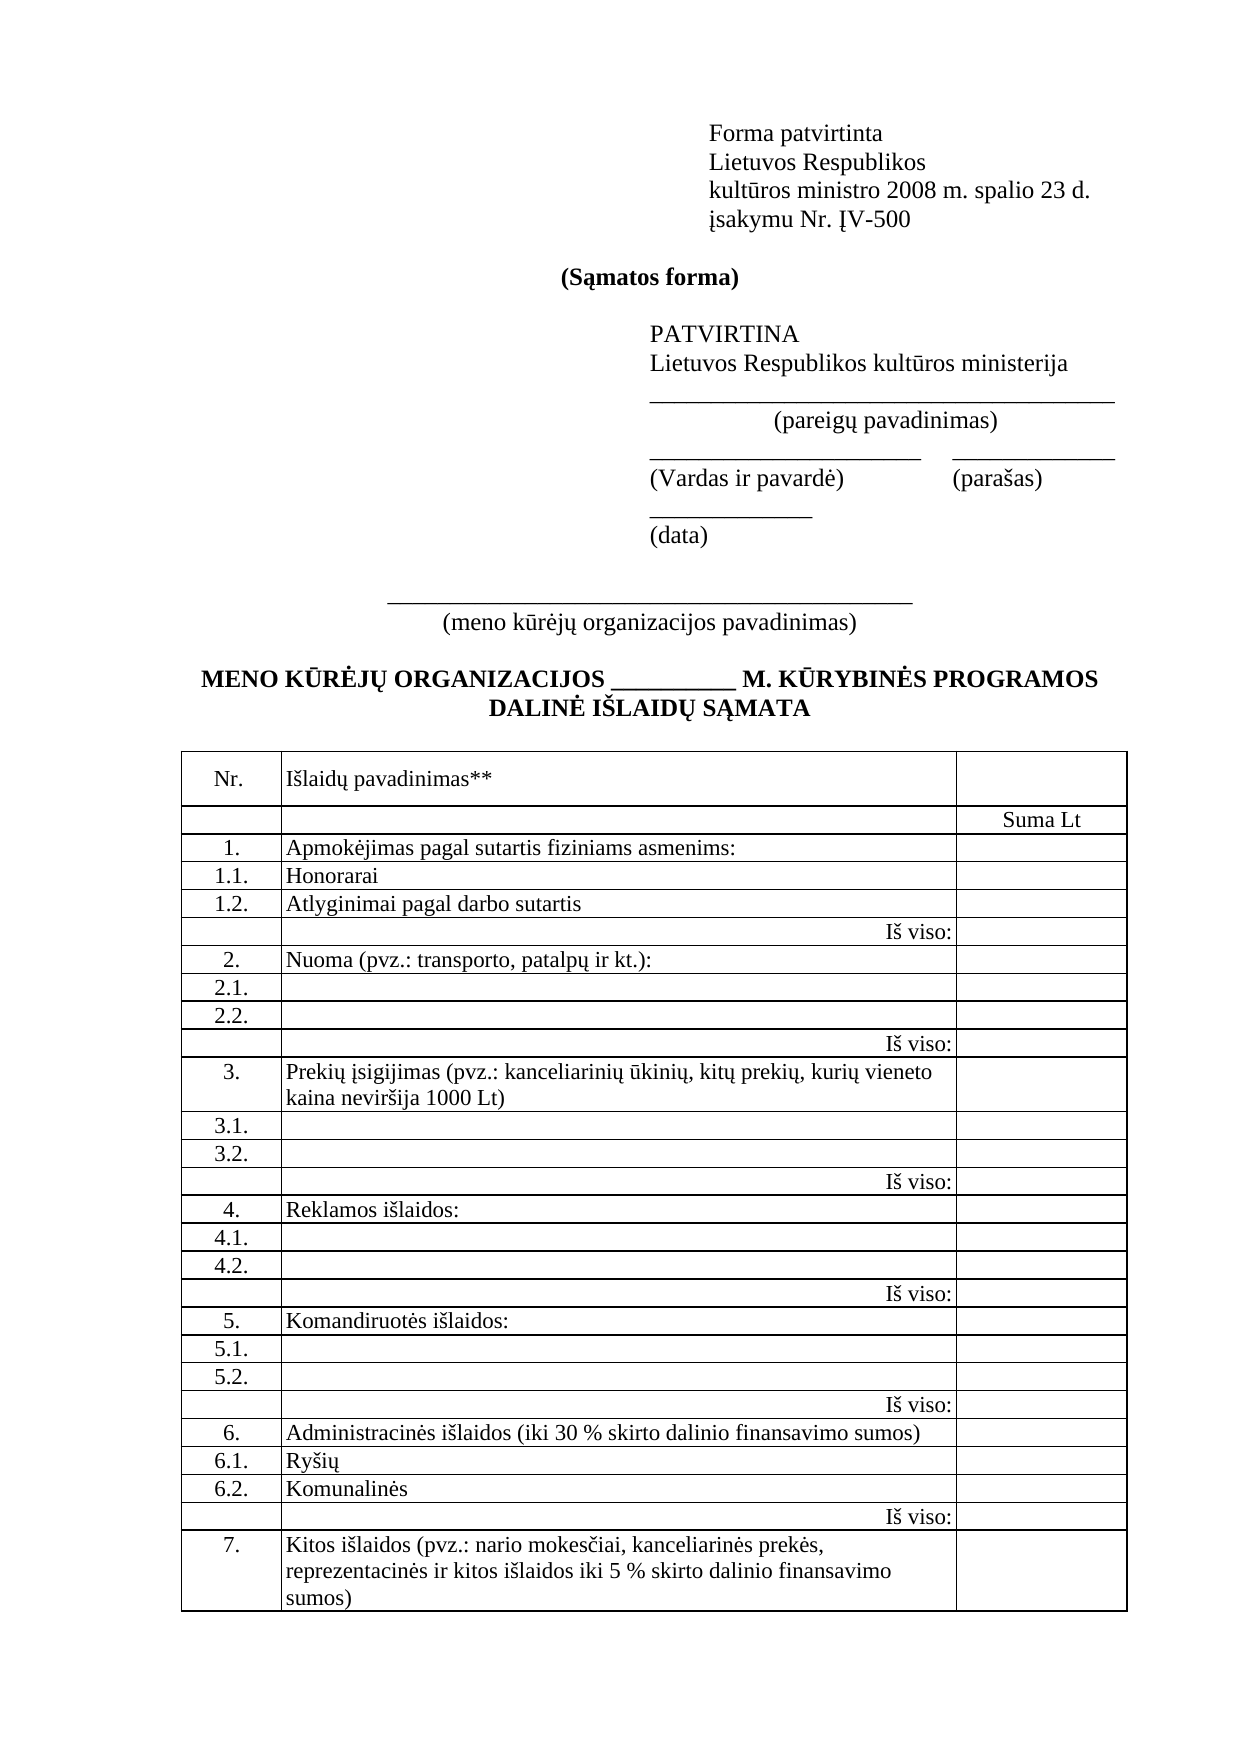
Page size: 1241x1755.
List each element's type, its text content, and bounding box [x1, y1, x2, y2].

table_cell [957, 918, 1126, 944]
table_cell 2. [182, 946, 281, 972]
table_cell [282, 1336, 956, 1362]
table_header Nr. [182, 752, 281, 805]
text MENO KŪRĖJŲ ORGANIZACIJOS __________ M. KŪRYBINĖS PROGRAMOS DALINĖ IŠLAIDŲ SĄMATA [177, 664, 1122, 722]
table_cell [182, 1391, 281, 1418]
table_cell 5. [182, 1308, 281, 1334]
text __________________________________________ [177, 578, 1122, 607]
table_cell 1.1. [182, 862, 281, 889]
table_cell [182, 918, 281, 944]
table_cell [957, 1419, 1126, 1446]
text (meno kūrėjų organizacijos pavadinimas) [177, 607, 1122, 636]
table_cell 5.1. [182, 1336, 281, 1362]
table_cell [957, 1002, 1126, 1028]
table_cell 6. [182, 1419, 281, 1446]
table_cell Komunalinės [282, 1475, 956, 1501]
table_cell [182, 807, 281, 833]
table_cell [957, 1224, 1126, 1250]
text kultūros ministro 2008 m. spalio 23 d. [177, 176, 1122, 204]
text Lietuvos Respublikos kultūros ministerija [649, 348, 1122, 377]
table_cell [182, 1503, 281, 1529]
table_cell [182, 1168, 281, 1194]
text _ [649, 377, 1122, 406]
table_cell Apmokėjimas pagal sutartis fiziniams asmenims: [282, 835, 956, 861]
table_cell [957, 1308, 1126, 1334]
table_cell [957, 1196, 1126, 1222]
table_cell Suma Lt [957, 807, 1126, 833]
text _ _____________ [649, 434, 1122, 463]
table_header Išlaidų pavadinimas** [282, 752, 956, 805]
table_cell [957, 1531, 1126, 1610]
text Lietuvos Respublikos [177, 147, 1122, 176]
table_cell Ryšių [282, 1447, 956, 1473]
text (data) [649, 521, 1122, 549]
table_cell [957, 1058, 1126, 1111]
table_cell 4.1. [182, 1224, 281, 1250]
table_cell Atlyginimai pagal darbo sutartis [282, 890, 956, 917]
table_cell 4.2. [182, 1252, 281, 1278]
table_cell [282, 1224, 956, 1250]
table_header [957, 752, 1126, 805]
table_cell 1.2. [182, 890, 281, 917]
table_cell [957, 1391, 1126, 1418]
table_cell Iš viso: [282, 1168, 956, 1194]
table_cell [957, 1030, 1126, 1056]
table_cell Administracinės išlaidos (iki 30 % skirto dalinio finansavimo sumos) [282, 1419, 956, 1446]
table_cell 4. [182, 1196, 281, 1222]
table_cell 3.2. [182, 1140, 281, 1166]
table_cell [957, 1280, 1126, 1306]
text _____________ [649, 492, 1122, 521]
text įsakymu Nr. ĮV-500 [177, 204, 1122, 233]
table_cell [182, 1280, 281, 1306]
table_cell [957, 835, 1126, 861]
table_cell Iš viso: [282, 1503, 956, 1529]
table_cell [957, 1112, 1126, 1138]
table_cell [957, 890, 1126, 917]
table_cell Komandiruotės išlaidos: [282, 1308, 956, 1334]
table_cell [282, 1252, 956, 1278]
table_cell [957, 1503, 1126, 1529]
table_cell Prekių įsigijimas (pvz.: kanceliarinių ūkinių, kitų prekių, kurių vieneto kaina neviršija 1000 Lt) [282, 1058, 956, 1111]
table_cell 6.2. [182, 1475, 281, 1501]
table_cell [182, 1030, 281, 1056]
table_cell Iš viso: [282, 918, 956, 944]
table_cell Reklamos išlaidos: [282, 1196, 956, 1222]
table_cell 1. [182, 835, 281, 861]
table_cell 5.2. [182, 1363, 281, 1390]
table_cell [282, 1363, 956, 1390]
text (pareigų pavadinimas) [649, 406, 1122, 434]
table_cell 6.1. [182, 1447, 281, 1473]
table_cell [957, 1363, 1126, 1390]
table_cell 7. [182, 1531, 281, 1610]
table_cell 3.1. [182, 1112, 281, 1138]
table_cell Iš viso: [282, 1030, 956, 1056]
table_cell [282, 974, 956, 1000]
table_cell Nuoma (pvz.: transporto, patalpų ir kt.): [282, 946, 956, 972]
text Forma patvirtinta [709, 118, 1122, 147]
table_cell [282, 1140, 956, 1166]
table_cell [957, 946, 1126, 972]
table_cell [957, 1336, 1126, 1362]
table_cell 3. [182, 1058, 281, 1111]
table_cell [282, 1112, 956, 1138]
table_cell 2.2. [182, 1002, 281, 1028]
table_cell [957, 1252, 1126, 1278]
text (Sąmatos forma) [177, 262, 1122, 291]
table_cell [957, 1475, 1126, 1501]
table_cell 2.1. [182, 974, 281, 1000]
text PATVIRTINA [649, 319, 1122, 348]
table_cell Honorarai [282, 862, 956, 889]
table_cell [957, 1447, 1126, 1473]
table_cell [957, 1168, 1126, 1194]
table_cell [957, 1140, 1126, 1166]
table_cell Kitos išlaidos (pvz.: nario mokesčiai, kanceliarinės prekės, reprezentacinės ir kitos išlaidos iki 5 % skirto dalinio finansavimo sumos) [282, 1531, 956, 1610]
text (Vardas ir pavardė) (parašas) [649, 463, 1122, 492]
table_cell Iš viso: [282, 1391, 956, 1418]
table_cell [957, 862, 1126, 889]
table_cell Iš viso: [282, 1280, 956, 1306]
table_cell [282, 1002, 956, 1028]
table_cell [957, 974, 1126, 1000]
table_cell [282, 807, 956, 833]
